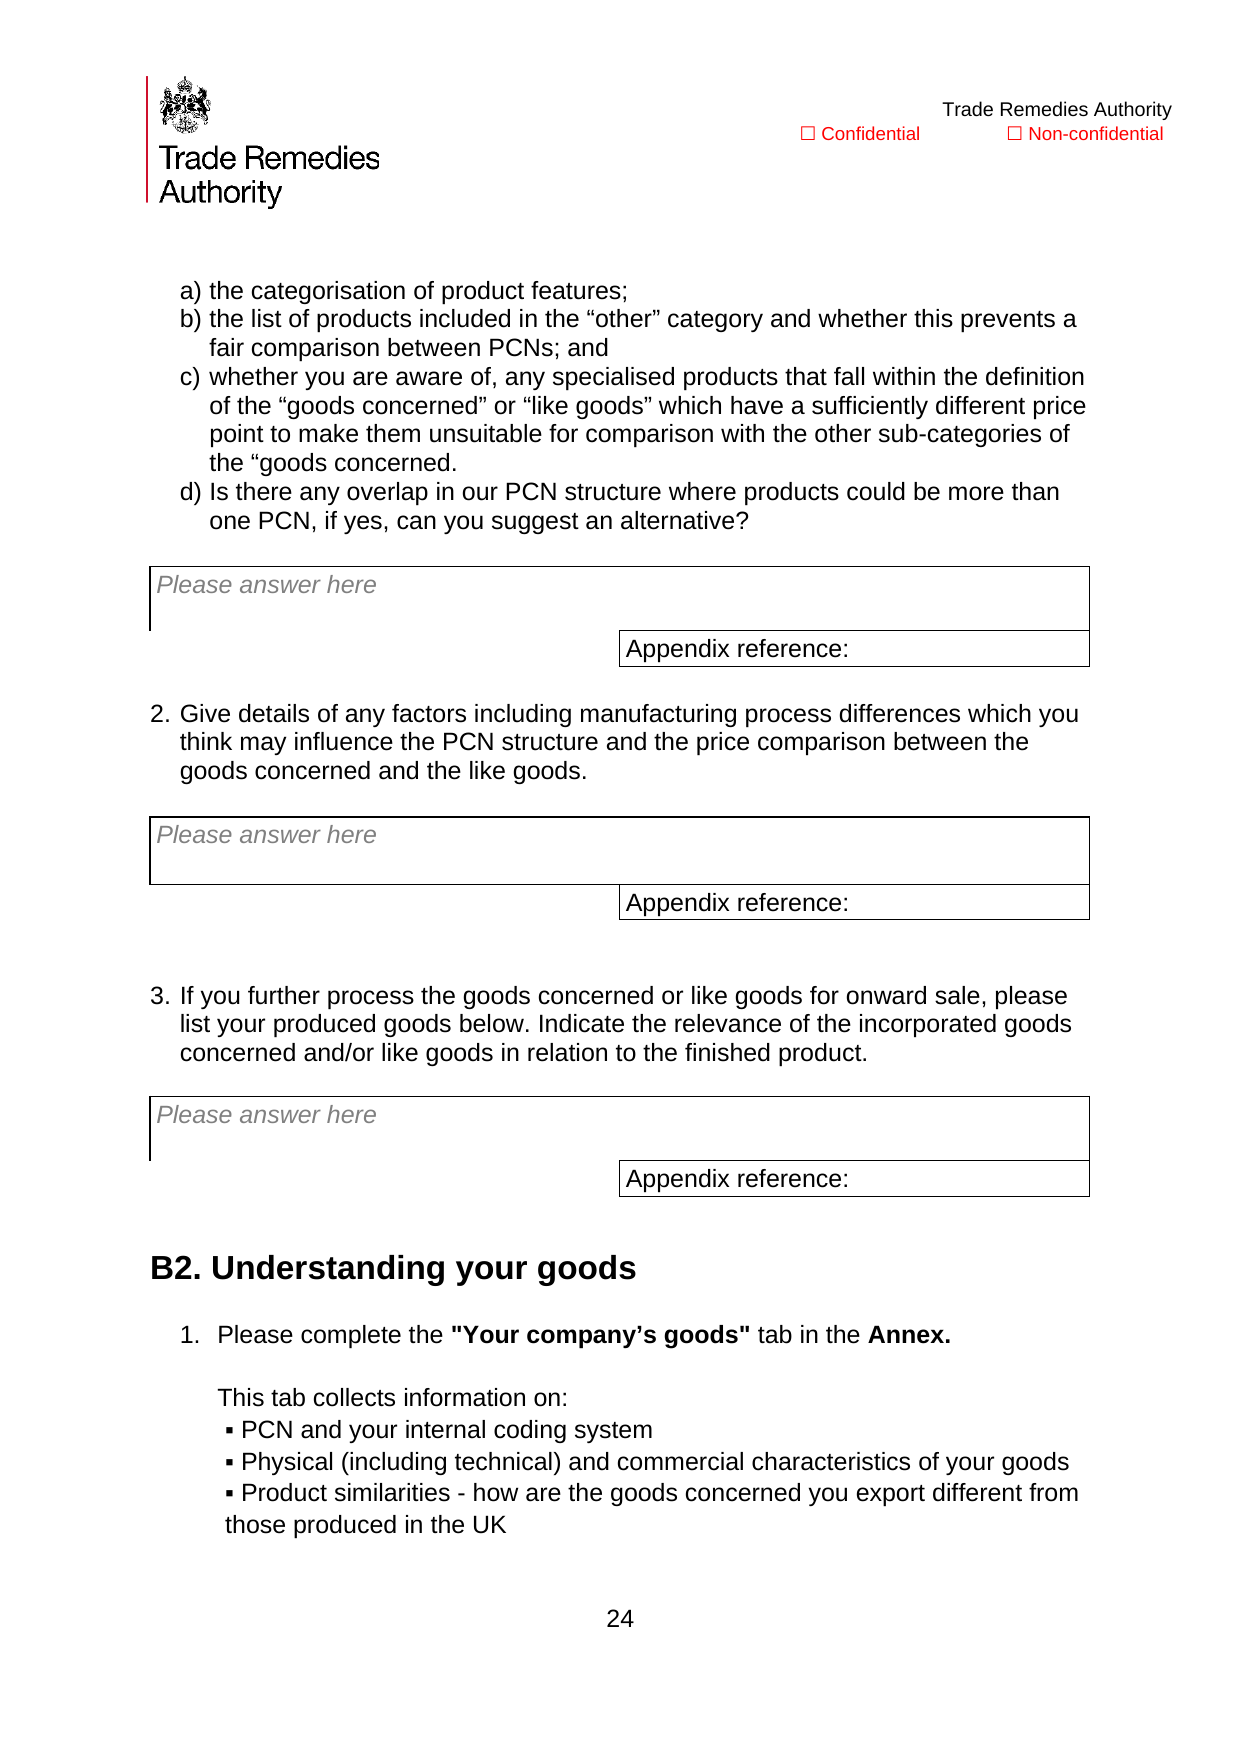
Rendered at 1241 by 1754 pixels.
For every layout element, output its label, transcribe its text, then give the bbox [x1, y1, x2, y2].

list If you further process the goods concerned or like goods for onward sale, please list your produced goods below. Indicate the relevance of the incorporated goods concerned and/or like goods in relation to the finished product. [150, 981, 1090, 1067]
table_header Please answer here [151, 567, 1089, 630]
text ▪ Physical (including technical) and commercial characteristics of your goods [179, 1446, 1090, 1475]
table_cell Appendix reference: [620, 1161, 1089, 1196]
table_cell Appendix reference: [620, 885, 1089, 919]
list the list of products included in the “other” category and whether this prevents a fair comparison between PCNs; and [179, 304, 1090, 362]
list Give details of any factors including manufacturing process differences which you think may influence the PCN structure and the price comparison between the goods concerned and the like goods. [150, 699, 1090, 785]
table_header Please answer here [151, 1097, 1089, 1160]
table_cell [150, 1161, 619, 1196]
text ▪ PCN and your internal coding system [179, 1415, 1090, 1444]
table_cell Appendix reference: [620, 631, 1089, 666]
table_cell [150, 631, 619, 666]
list Please complete the "Your company’s goods" tab in the Annex. [179, 1320, 1090, 1381]
list the categorisation of product features; [179, 276, 1090, 304]
table_cell [150, 885, 619, 919]
text ▪ Product similarities - how are the goods concerned you export different from those produced in the UK [225, 1478, 1090, 1538]
table_header Please answer here [151, 818, 1089, 884]
list whether you are aware of, any specialised products that fall within the definition of the “goods concerned” or “like goods” which have a sufficiently different price point to make them unsuitable for comparison with the other sub-categories of the “goods concerned. [179, 362, 1090, 477]
list Is there any overlap in our PCN structure where products could be more than one PCN, if yes, can you suggest an alternative? [179, 477, 1090, 534]
text This tab collects information on: [179, 1383, 1090, 1412]
subtitle B2. Understanding your goods [150, 1248, 1090, 1286]
